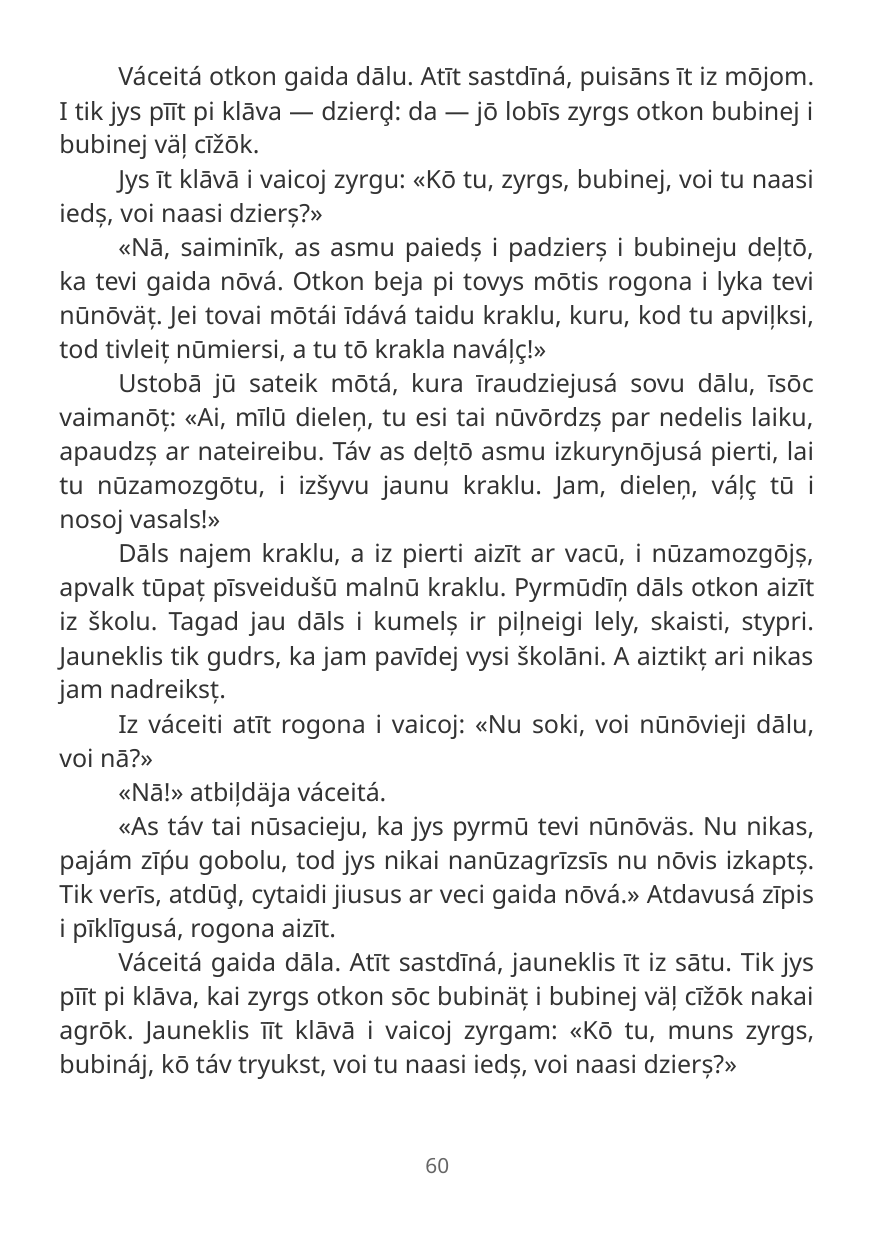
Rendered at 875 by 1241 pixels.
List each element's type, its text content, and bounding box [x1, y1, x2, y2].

text Jys īt klāvā i vaicoj zyrgu: «Kō tu, zyrgs, bubinej, voi tu naasi iedș, voi naasi dzierș?» [59, 161, 815, 229]
text Ustobā jū sateik mōtá, kura īraudziejusá sovu dālu, īsōc vaimanōț: «Ai, mīlū dieleņ, tu esi tai nūvōrdzș par nedelis laiku, apaudzș ar nateireibu. Táv as deļtō asmu izkurynōjusá pierti, lai tu nūzamozgōtu, i izšyvu jaunu kraklu. Jam, dieleņ, váļç tū i nosoj vasals!» [59, 366, 815, 536]
text «Nā!» atbiļdäja váceitá. [59, 774, 815, 808]
text «As táv tai nūsacieju, ka jys pyrmū tevi nūnōväs. Nu nikas, pajám zīṕu gobolu, tod jys nikai nanūzagrīzsīs nu nōvis izkaptș. Tik verīs, atdūḑ, cytaidi jiusus ar veci gaida nōvá.» Atdavusá zīpis i pīklīgusá, rogona aizīt. [59, 808, 815, 945]
text Váceitá gaida dāla. Atīt sastdīná, jauneklis īt iz sātu. Tik jys pīīt pi klāva, kai zyrgs otkon sōc bubinäț i bubinej väļ cīžōk nakai agrōk. Jauneklis īīt klāvā i vaicoj zyrgam: «Kō tu, muns zyrgs, bubináj, kō táv tryukst, voi tu naasi iedș, voi naasi dzierș?» [59, 945, 815, 1081]
text «Nā, saiminīk, as asmu paiedș i padzierș i bubineju deļtō, ka tevi gaida nōvá. Otkon beja pi tovys mōtis rogona i lyka tevi nūnōväț. Jei tovai mōtái īdává taidu kraklu, kuru, kod tu apviļksi, tod tivleiț nūmiersi, a tu tō krakla naváļç!» [59, 229, 815, 366]
text Iz váceiti atīt rogona i vaicoj: «Nu soki, voi nūnōvieji dālu, voi nā?» [59, 706, 815, 774]
text Váceitá otkon gaida dālu. Atīt sastdīná, puisāns īt iz mōjom. I tik jys pīīt pi klāva — dzierḑ: da — jō lobīs zyrgs otkon bubinej i bubinej väļ cīžōk. [59, 59, 815, 161]
text Dāls najem kraklu, a iz pierti aizīt ar vacū, i nūzamozgōjș, apvalk tūpaț pīsveidušū malnū kraklu. Pyrmūdīņ dāls otkon aizīt iz školu. Tagad jau dāls i kumelș ir piļneigi lely, skaisti, stypri. Jauneklis tik gudrs, ka jam pavīdej vysi školāni. A aiztikț ari nikas jam nadreiksț. [59, 536, 815, 706]
